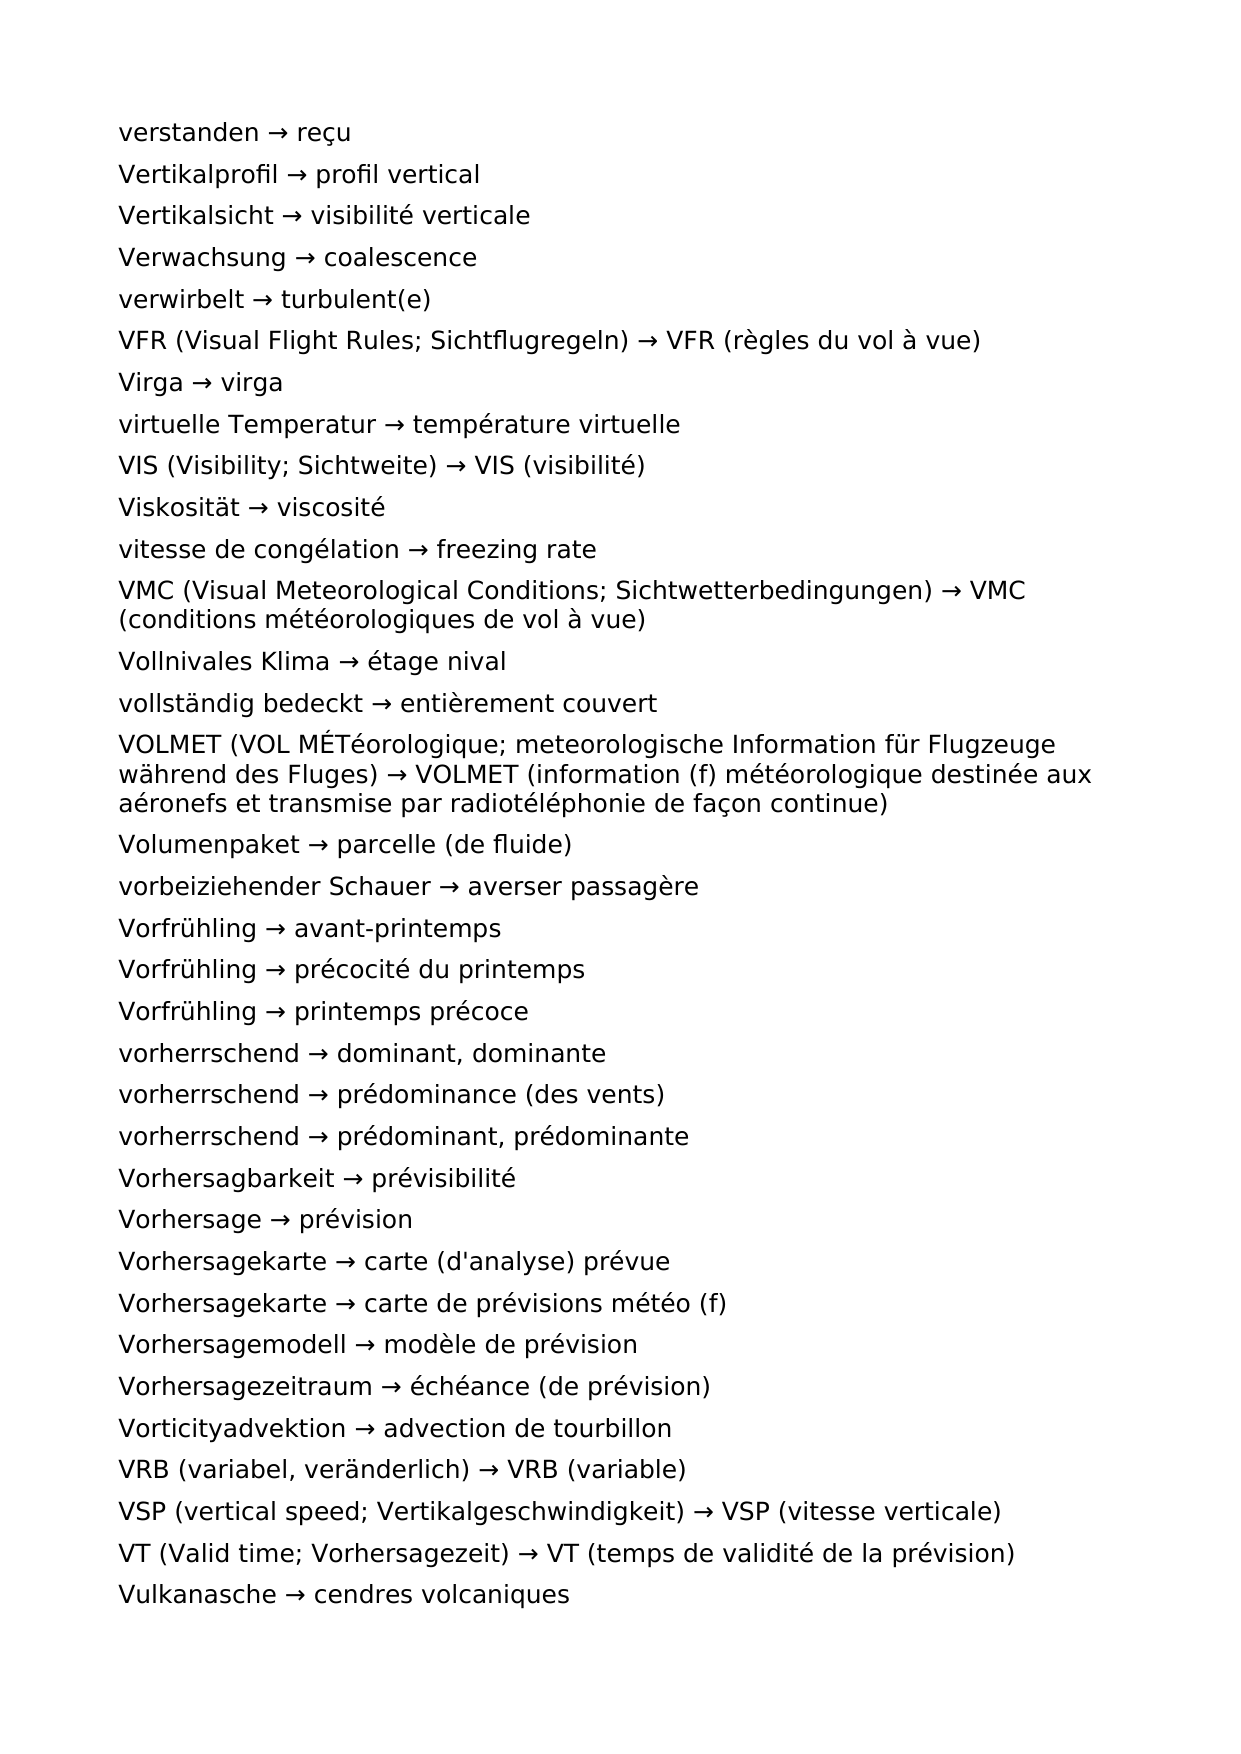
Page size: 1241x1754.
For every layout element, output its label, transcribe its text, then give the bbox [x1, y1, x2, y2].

text virtuelle Temperatur → température virtuelle [118, 410, 1122, 439]
text vollständig bedeckt → entièrement couvert [118, 689, 1122, 718]
text Volumenpaket → parcelle (de fluide) [118, 831, 1122, 860]
text VFR (Visual Flight Rules; Sichtflugregeln) → VFR (règles du vol à vue) [118, 326, 1122, 356]
text VSP (vertical speed; Vertikalgeschwindigkeit) → VSP (vitesse verticale) [118, 1497, 1122, 1526]
text Vorfrühling → avant-printemps [118, 914, 1122, 943]
text Virga → virga [118, 368, 1122, 397]
text VT (Valid time; Vorhersagezeit) → VT (temps de validité de la prévision) [118, 1539, 1122, 1568]
text vorherrschend → prédominance (des vents) [118, 1081, 1122, 1110]
text Vorticityadvektion → advection de tourbillon [118, 1414, 1122, 1443]
text VOLMET (VOL MÉTéorologique; meteorologische Information für Flugzeuge während des Fluges) → VOLMET (information (f) météorologique destinée aux aéronefs et transmise par radiotéléphonie de façon continue) [118, 731, 1122, 818]
text vorbeiziehender Schauer → averser passagère [118, 872, 1122, 901]
text Vertikalprofil → profil vertical [118, 160, 1122, 189]
text Vorhersagezeitraum → échéance (de prévision) [118, 1372, 1122, 1401]
text vorherrschend → dominant, dominante [118, 1039, 1122, 1068]
text verwirbelt → turbulent(e) [118, 285, 1122, 314]
text Vorhersagemodell → modèle de prévision [118, 1331, 1122, 1360]
text Vulkanasche → cendres volcaniques [118, 1581, 1122, 1610]
text Vollnivales Klima → étage nival [118, 647, 1122, 676]
text Vertikalsicht → visibilité verticale [118, 201, 1122, 231]
text vorherrschend → prédominant, prédominante [118, 1122, 1122, 1151]
text verstanden → reçu [118, 118, 1122, 147]
text Vorfrühling → précocité du printemps [118, 956, 1122, 985]
text VIS (Visibility; Sichtweite) → VIS (visibilité) [118, 451, 1122, 481]
text VMC (Visual Meteorological Conditions; Sichtwetterbedingungen) → VMC (conditions météorologiques de vol à vue) [118, 576, 1122, 635]
text Vorhersagekarte → carte de prévisions météo (f) [118, 1289, 1122, 1318]
text Vorhersagekarte → carte (d'analyse) prévue [118, 1247, 1122, 1276]
text VRB (variabel, veränderlich) → VRB (variable) [118, 1456, 1122, 1485]
text Viskosität → viscosité [118, 493, 1122, 522]
text Vorhersage → prévision [118, 1206, 1122, 1235]
text Verwachsung → coalescence [118, 243, 1122, 272]
text Vorfrühling → printemps précoce [118, 997, 1122, 1026]
text vitesse de congélation → freezing rate [118, 535, 1122, 564]
text Vorhersagbarkeit → prévisibilité [118, 1164, 1122, 1193]
